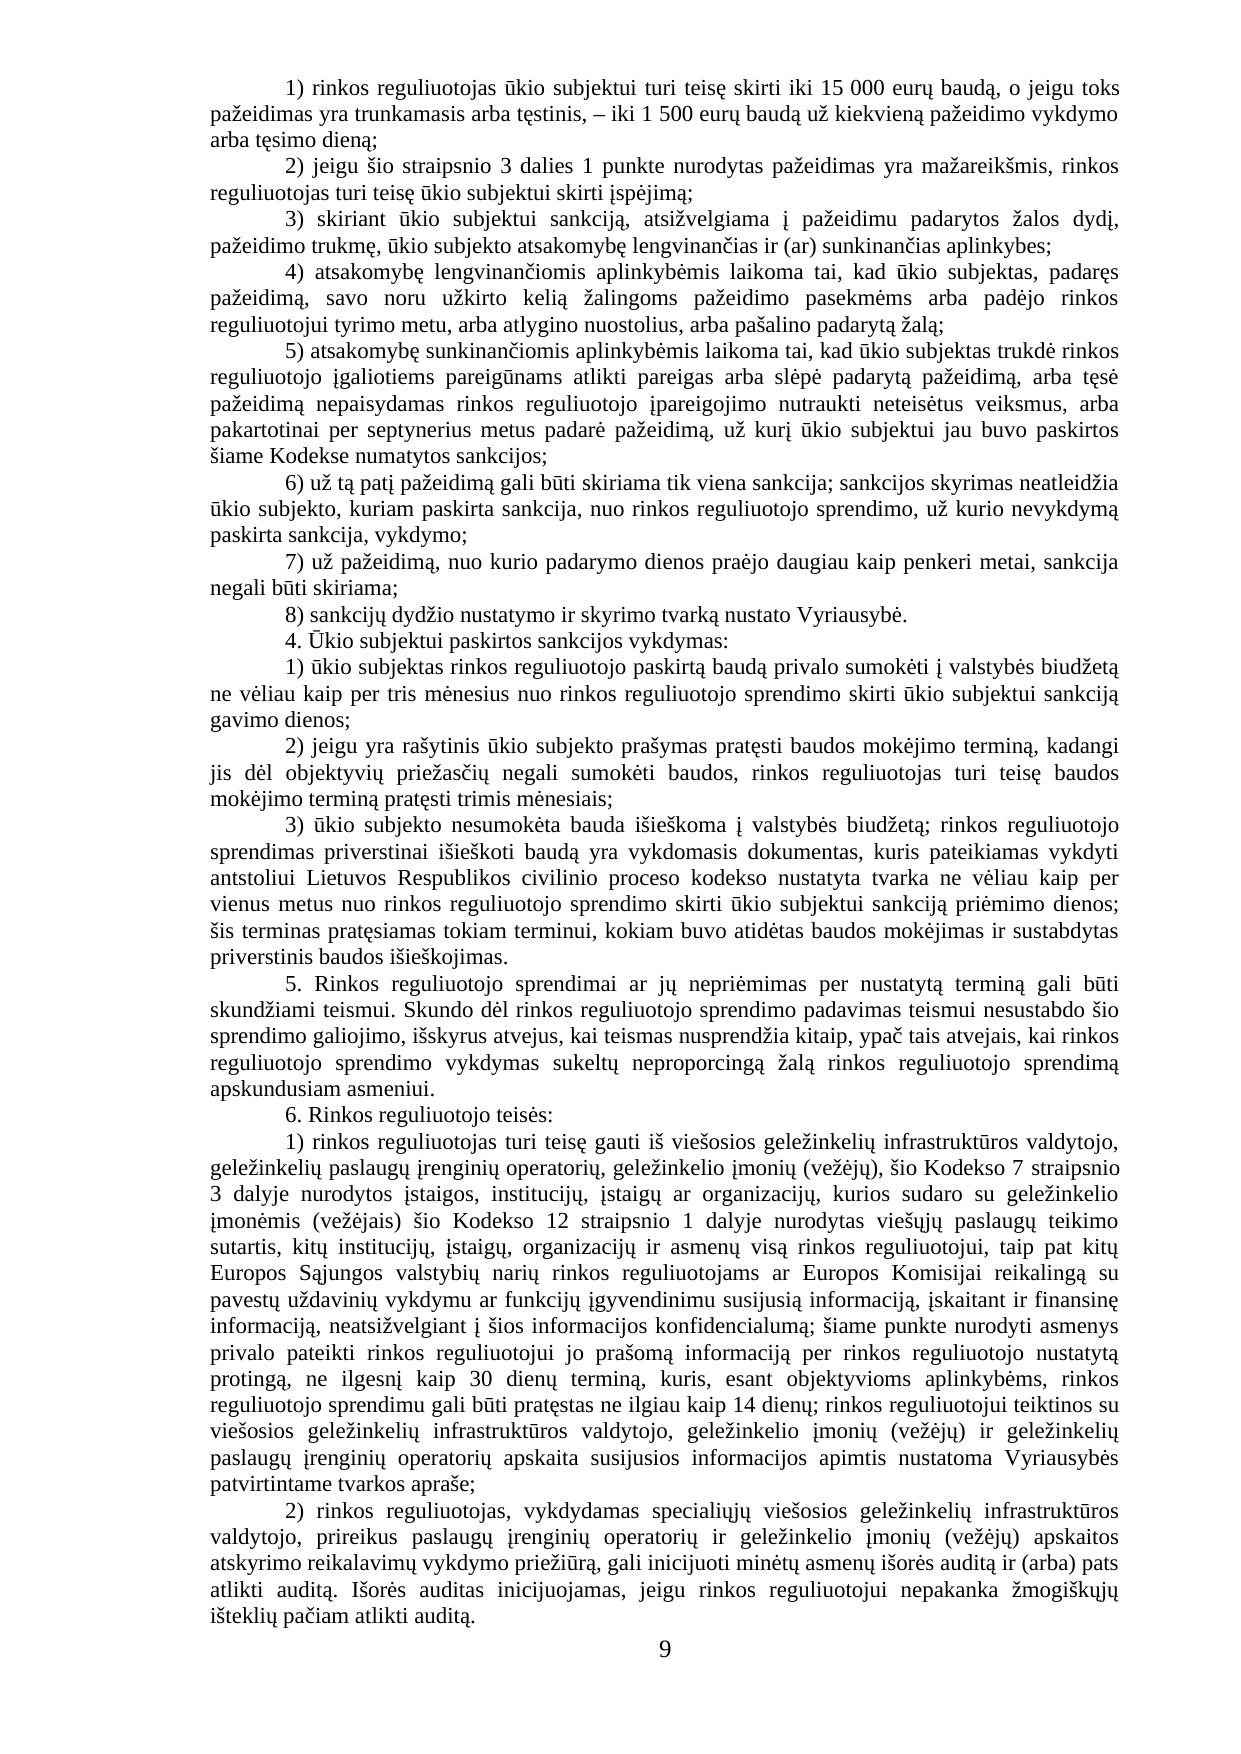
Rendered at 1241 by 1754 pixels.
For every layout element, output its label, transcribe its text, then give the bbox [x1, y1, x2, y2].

text 2) rinkos reguliuotojas, vykdydamas specialiųjų viešosios geležinkelių infrastruktūros valdytojo, prireikus paslaugų įrenginių operatorių ir geležinkelio įmonių (vežėjų) apskaitos atskyrimo reikalavimų vykdymo priežiūrą, gali inicijuoti minėtų asmenų išorės auditą ir (arba) pats atlikti auditą. Išorės auditas inicijuojamas, jeigu rinkos reguliuotojui nepakanka žmogiškųjų išteklių pačiam atlikti auditą. [210, 1497, 1120, 1628]
text 1) ūkio subjektas rinkos reguliuotojo paskirtą baudą privalo sumokėti į valstybės biudžetą ne vėliau kaip per tris mėnesius nuo rinkos reguliuotojo sprendimo skirti ūkio subjektui sankciją gavimo dienos; [210, 653, 1120, 732]
text 2) jeigu šio straipsnio 3 dalies 1 punkte nurodytas pažeidimas yra mažareikšmis, rinkos reguliuotojas turi teisę ūkio subjektui skirti įspėjimą; [210, 153, 1120, 205]
text 3) ūkio subjekto nesumokėta bauda išieškoma į valstybės biudžetą; rinkos reguliuotojo sprendimas priverstinai išieškoti baudą yra vykdomasis dokumentas, kuris pateikiamas vykdyti antstoliui Lietuvos Respublikos civilinio proceso kodekso nustatyta tvarka ne vėliau kaip per vienus metus nuo rinkos reguliuotojo sprendimo skirti ūkio subjektui sankciją priėmimo dienos; šis terminas pratęsiamas tokiam terminui, kokiam buvo atidėtas baudos mokėjimas ir sustabdytas priverstinis baudos išieškojimas. [210, 811, 1120, 969]
text 1) rinkos reguliuotojas turi teisę gauti iš viešosios geležinkelių infrastruktūros valdytojo, geležinkelių paslaugų įrenginių operatorių, geležinkelio įmonių (vežėjų), šio Kodekso 7 straipsnio 3 dalyje nurodytos įstaigos, institucijų, įstaigų ar organizacijų, kurios sudaro su geležinkelio įmonėmis (vežėjais) šio Kodekso 12 straipsnio 1 dalyje nurodytas viešųjų paslaugų teikimo sutartis, kitų institucijų, įstaigų, organizacijų ir asmenų visą rinkos reguliuotojui, taip pat kitų Europos Sąjungos valstybių narių rinkos reguliuotojams ar Europos Komisijai reikalingą su pavestų uždavinių vykdymu ar funkcijų įgyvendinimu susijusią informaciją, įskaitant ir finansinę informaciją, neatsižvelgiant į šios informacijos konfidencialumą; šiame punkte nurodyti asmenys privalo pateikti rinkos reguliuotojui jo prašomą informaciją per rinkos reguliuotojo nustatytą protingą, ne ilgesnį kaip 30 dienų terminą, kuris, esant objektyvioms aplinkybėms, rinkos reguliuotojo sprendimu gali būti pratęstas ne ilgiau kaip 14 dienų; rinkos reguliuotojui teiktinos su viešosios geležinkelių infrastruktūros valdytojo, geležinkelio įmonių (vežėjų) ir geležinkelių paslaugų įrenginių operatorių apskaita susijusios informacijos apimtis nustatoma Vyriausybės patvirtintame tvarkos apraše; [210, 1128, 1120, 1497]
text 6. Rinkos reguliuotojo teisės: [210, 1101, 1120, 1128]
text 4. Ūkio subjektui paskirtos sankcijos vykdymas: [210, 627, 1120, 653]
text 8) sankcijų dydžio nustatymo ir skyrimo tvarką nustato Vyriausybė. [210, 601, 1120, 627]
text 7) už pažeidimą, nuo kurio padarymo dienos praėjo daugiau kaip penkeri metai, sankcija negali būti skiriama; [210, 548, 1120, 601]
text 6) už tą patį pažeidimą gali būti skiriama tik viena sankcija; sankcijos skyrimas neatleidžia ūkio subjekto, kuriam paskirta sankcija, nuo rinkos reguliuotojo sprendimo, už kurio nevykdymą paskirta sankcija, vykdymo; [210, 469, 1120, 548]
text 4) atsakomybę lengvinančiomis aplinkybėmis laikoma tai, kad ūkio subjektas, padaręs pažeidimą, savo noru užkirto kelią žalingoms pažeidimo pasekmėms arba padėjo rinkos reguliuotojui tyrimo metu, arba atlygino nuostolius, arba pašalino padarytą žalą; [210, 258, 1120, 337]
text 5) atsakomybę sunkinančiomis aplinkybėmis laikoma tai, kad ūkio subjektas trukdė rinkos reguliuotojo įgaliotiems pareigūnams atlikti pareigas arba slėpė padarytą pažeidimą, arba tęsė pažeidimą nepaisydamas rinkos reguliuotojo įpareigojimo nutraukti neteisėtus veiksmus, arba pakartotinai per septynerius metus padarė pažeidimą, už kurį ūkio subjektui jau buvo paskirtos šiame Kodekse numatytos sankcijos; [210, 337, 1120, 469]
text 1) rinkos reguliuotojas ūkio subjektui turi teisę skirti iki 15 000 eurų baudą, o jeigu toks pažeidimas yra trunkamasis arba tęstinis, – iki 1 500 eurų baudą už kiekvieną pažeidimo vykdymo arba tęsimo dieną; [210, 73, 1120, 153]
text 5. Rinkos reguliuotojo sprendimai ar jų nepriėmimas per nustatytą terminą gali būti skundžiami teismui. Skundo dėl rinkos reguliuotojo sprendimo padavimas teismui nesustabdo šio sprendimo galiojimo, išskyrus atvejus, kai teismas nusprendžia kitaip, ypač tais atvejais, kai rinkos reguliuotojo sprendimo vykdymas sukeltų neproporcingą žalą rinkos reguliuotojo sprendimą apskundusiam asmeniui. [210, 969, 1120, 1101]
text 2) jeigu yra rašytinis ūkio subjekto prašymas pratęsti baudos mokėjimo terminą, kadangi jis dėl objektyvių priežasčių negali sumokėti baudos, rinkos reguliuotojas turi teisę baudos mokėjimo terminą pratęsti trimis mėnesiais; [210, 732, 1120, 811]
text 3) skiriant ūkio subjektui sankciją, atsižvelgiama į pažeidimu padarytos žalos dydį, pažeidimo trukmę, ūkio subjekto atsakomybę lengvinančias ir (ar) sunkinančias aplinkybes; [210, 205, 1120, 258]
